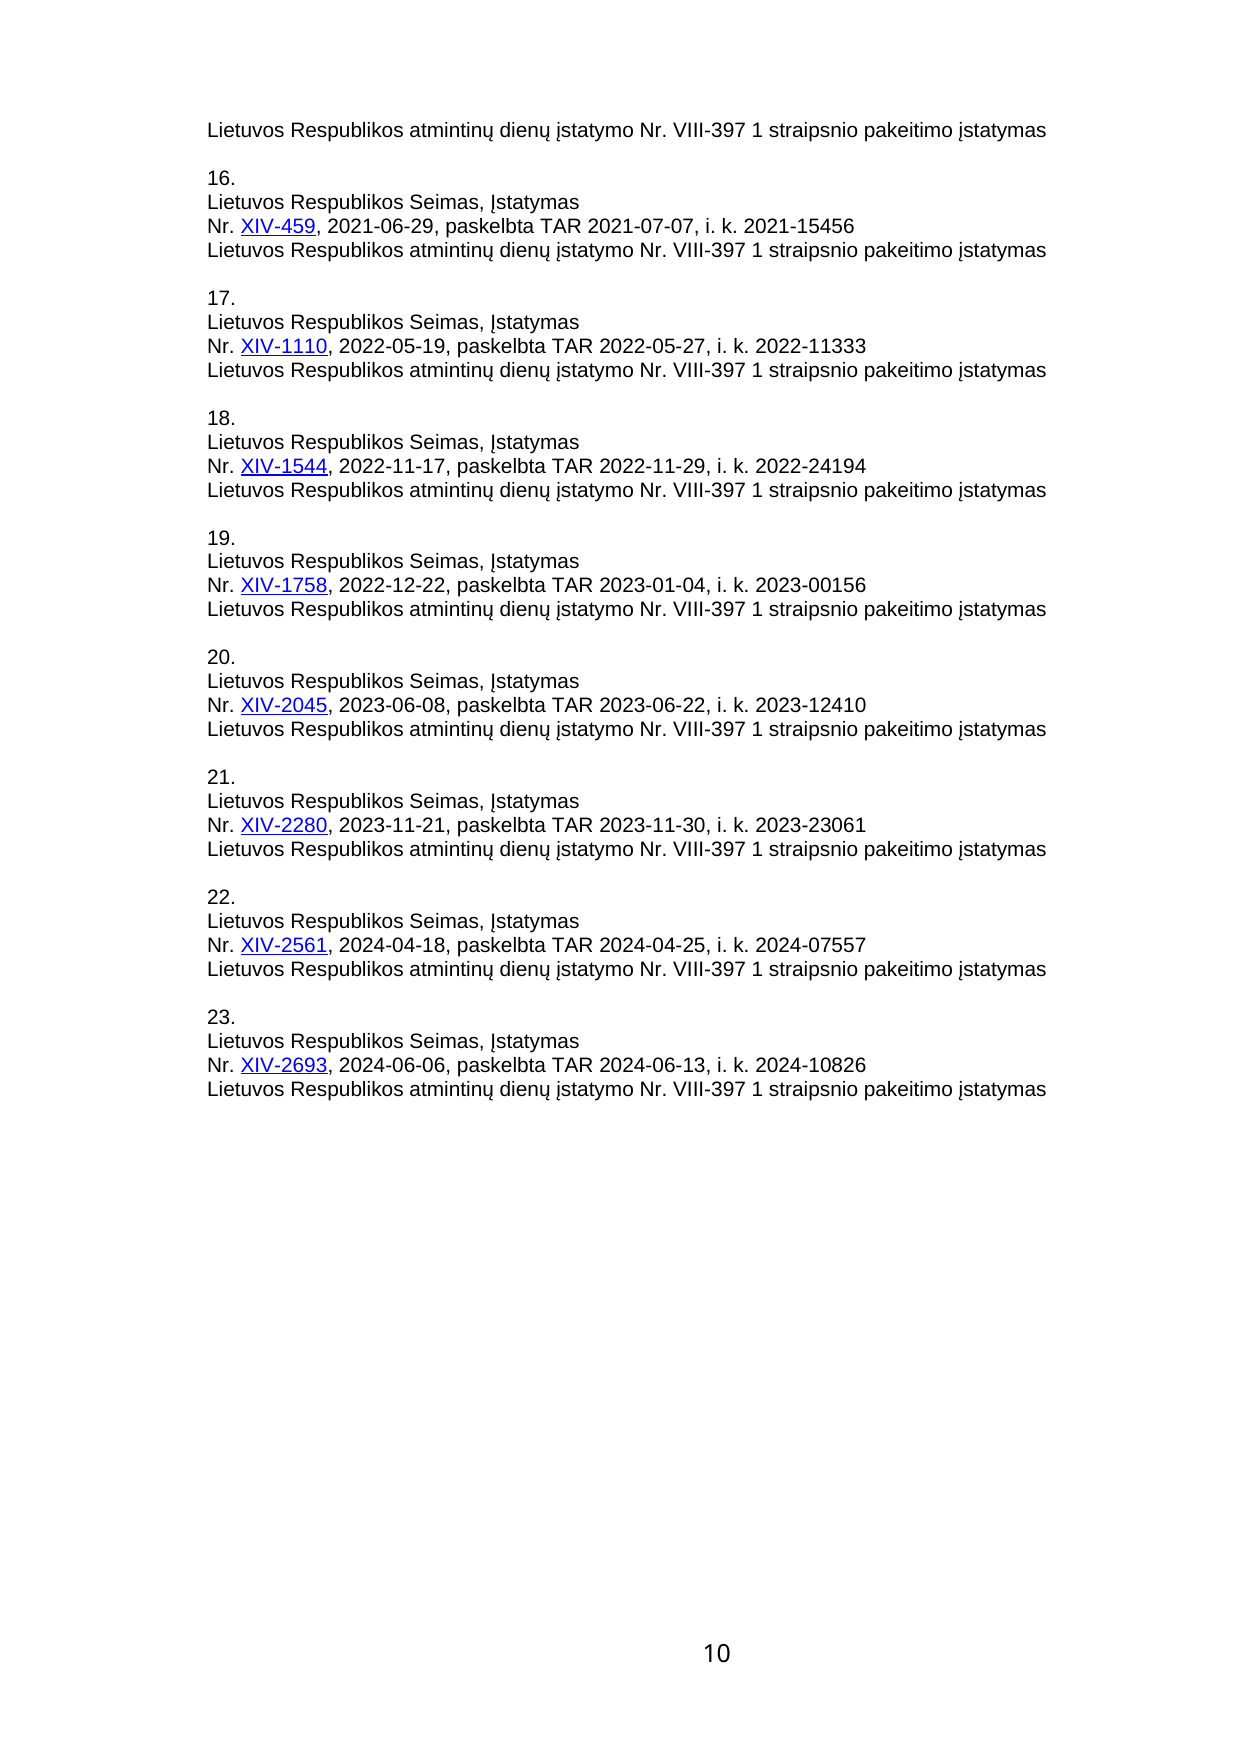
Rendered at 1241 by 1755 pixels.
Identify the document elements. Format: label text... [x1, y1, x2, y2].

text Nr. XIV-2045, 2023-06-08, paskelbta TAR 2023-06-22, i. k. 2023-12410 [207, 693, 1152, 717]
text Lietuvos Respublikos Seimas, Įstatymas [207, 429, 1152, 453]
text Lietuvos Respublikos atmintinų dienų įstatymo Nr. VIII-397 1 straipsnio pakeitimo įstatymas [207, 717, 1152, 741]
text 18. [207, 406, 1152, 429]
text Lietuvos Respublikos atmintinų dienų įstatymo Nr. VIII-397 1 straipsnio pakeitimo įstatymas [207, 837, 1152, 861]
text Nr. XIV-1544, 2022-11-17, paskelbta TAR 2022-11-29, i. k. 2022-24194 [207, 453, 1152, 477]
text Lietuvos Respublikos Seimas, Įstatymas [207, 190, 1152, 214]
text 17. [207, 286, 1152, 310]
text Lietuvos Respublikos atmintinų dienų įstatymo Nr. VIII-397 1 straipsnio pakeitimo įstatymas [207, 477, 1152, 501]
text Lietuvos Respublikos Seimas, Įstatymas [207, 789, 1152, 813]
text Nr. XIV-1110, 2022-05-19, paskelbta TAR 2022-05-27, i. k. 2022-11333 [207, 334, 1152, 358]
text Lietuvos Respublikos Seimas, Įstatymas [207, 310, 1152, 334]
text 19. [207, 525, 1152, 549]
text 16. [207, 166, 1152, 190]
text 22. [207, 885, 1152, 909]
text Nr. XIV-2280, 2023-11-21, paskelbta TAR 2023-11-30, i. k. 2023-23061 [207, 813, 1152, 837]
text Lietuvos Respublikos atmintinų dienų įstatymo Nr. VIII-397 1 straipsnio pakeitimo įstatymas [207, 118, 1152, 142]
text 20. [207, 645, 1152, 669]
text 23. [207, 1004, 1152, 1028]
text Nr. XIV-1758, 2022-12-22, paskelbta TAR 2023-01-04, i. k. 2023-00156 [207, 573, 1152, 597]
text Lietuvos Respublikos atmintinų dienų įstatymo Nr. VIII-397 1 straipsnio pakeitimo įstatymas [207, 957, 1152, 981]
text Nr. XIV-2561, 2024-04-18, paskelbta TAR 2024-04-25, i. k. 2024-07557 [207, 933, 1152, 957]
text Lietuvos Respublikos Seimas, Įstatymas [207, 909, 1152, 933]
text Lietuvos Respublikos atmintinų dienų įstatymo Nr. VIII-397 1 straipsnio pakeitimo įstatymas [207, 1076, 1152, 1100]
text Lietuvos Respublikos atmintinų dienų įstatymo Nr. VIII-397 1 straipsnio pakeitimo įstatymas [207, 358, 1152, 382]
text Lietuvos Respublikos atmintinų dienų įstatymo Nr. VIII-397 1 straipsnio pakeitimo įstatymas [207, 597, 1152, 621]
text Lietuvos Respublikos atmintinų dienų įstatymo Nr. VIII-397 1 straipsnio pakeitimo įstatymas [207, 238, 1152, 262]
text Lietuvos Respublikos Seimas, Įstatymas [207, 549, 1152, 573]
text Nr. XIV-2693, 2024-06-06, paskelbta TAR 2024-06-13, i. k. 2024-10826 [207, 1052, 1152, 1076]
text 21. [207, 765, 1152, 789]
text Lietuvos Respublikos Seimas, Įstatymas [207, 1028, 1152, 1052]
text Nr. XIV-459, 2021-06-29, paskelbta TAR 2021-07-07, i. k. 2021-15456 [207, 214, 1152, 238]
text Lietuvos Respublikos Seimas, Įstatymas [207, 669, 1152, 693]
